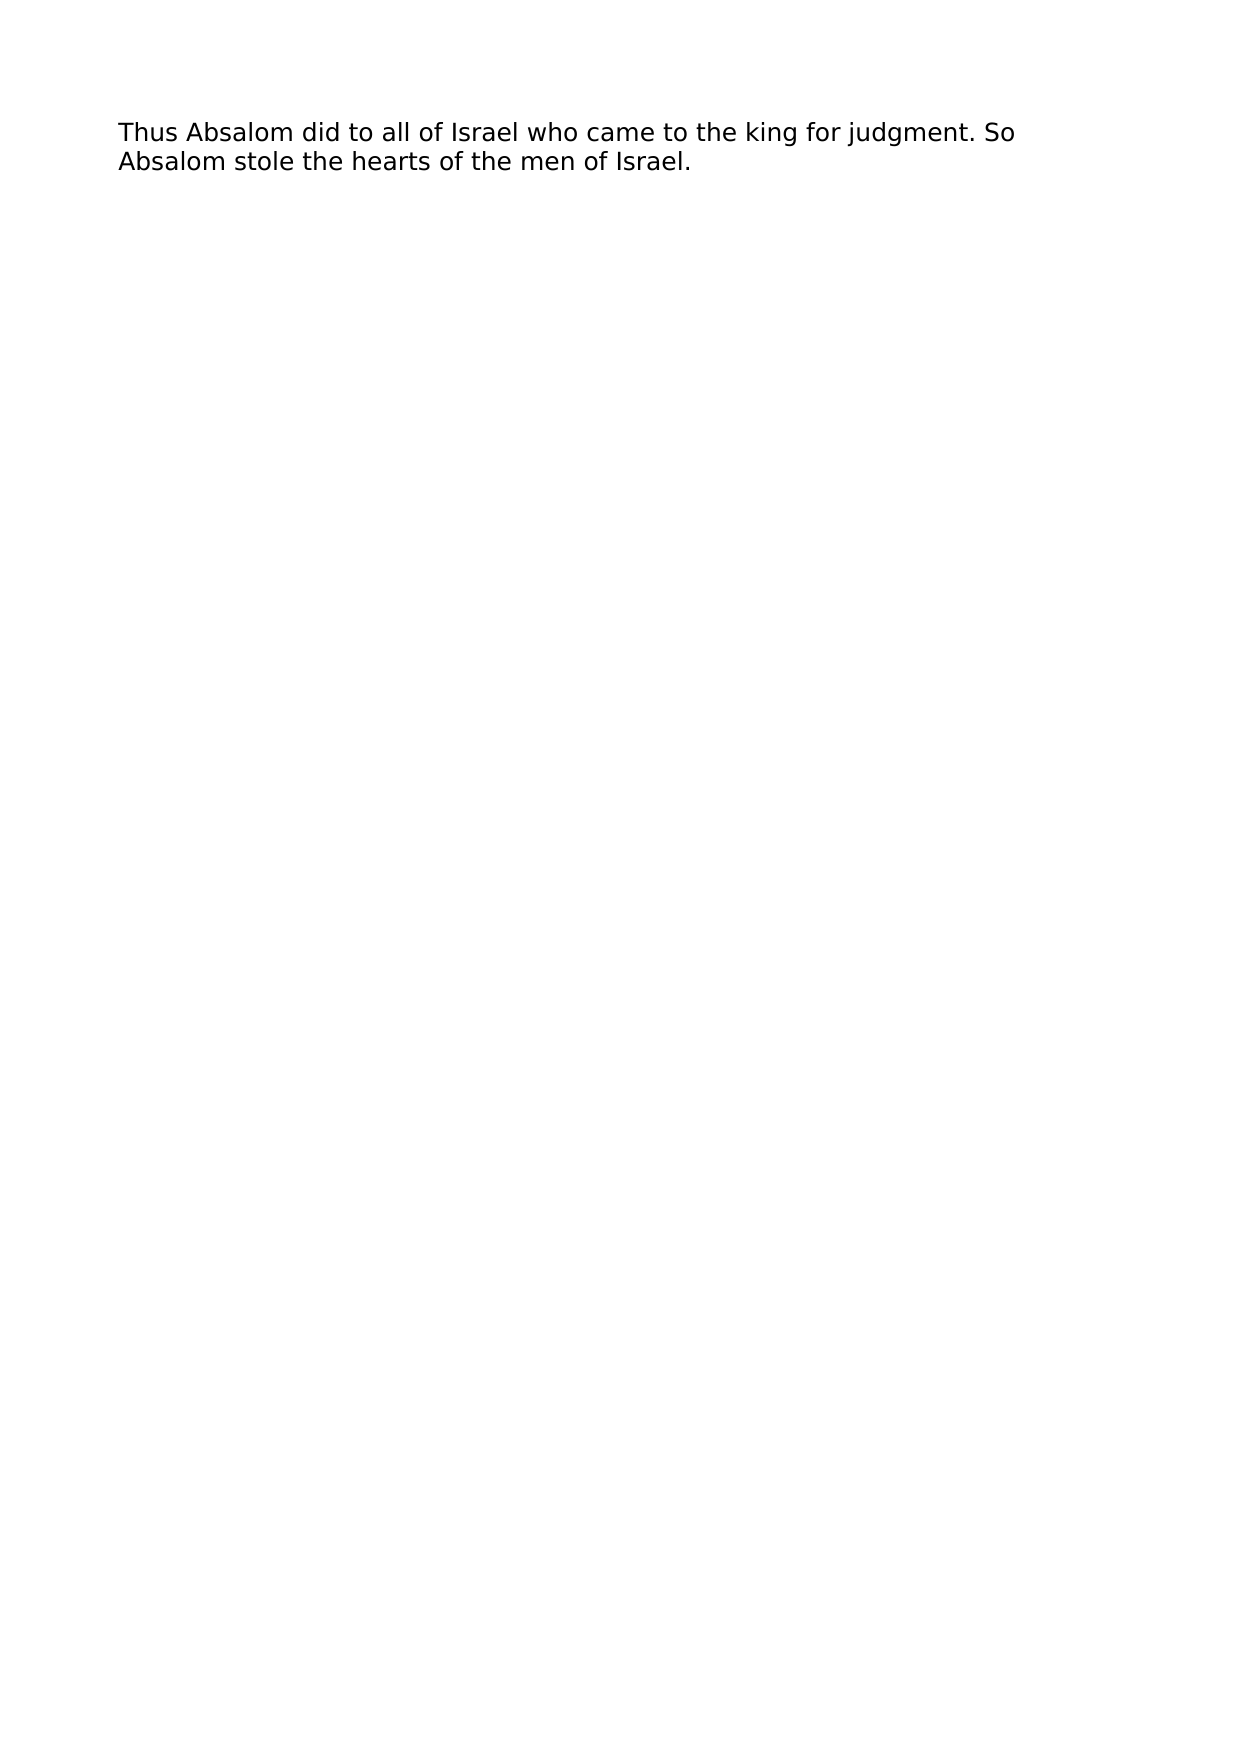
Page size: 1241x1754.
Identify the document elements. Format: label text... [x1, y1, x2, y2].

text Thus Absalom did to all of Israel who came to the king for judgment. So Absalom stole the hearts of the men of Israel. [118, 118, 1122, 176]
